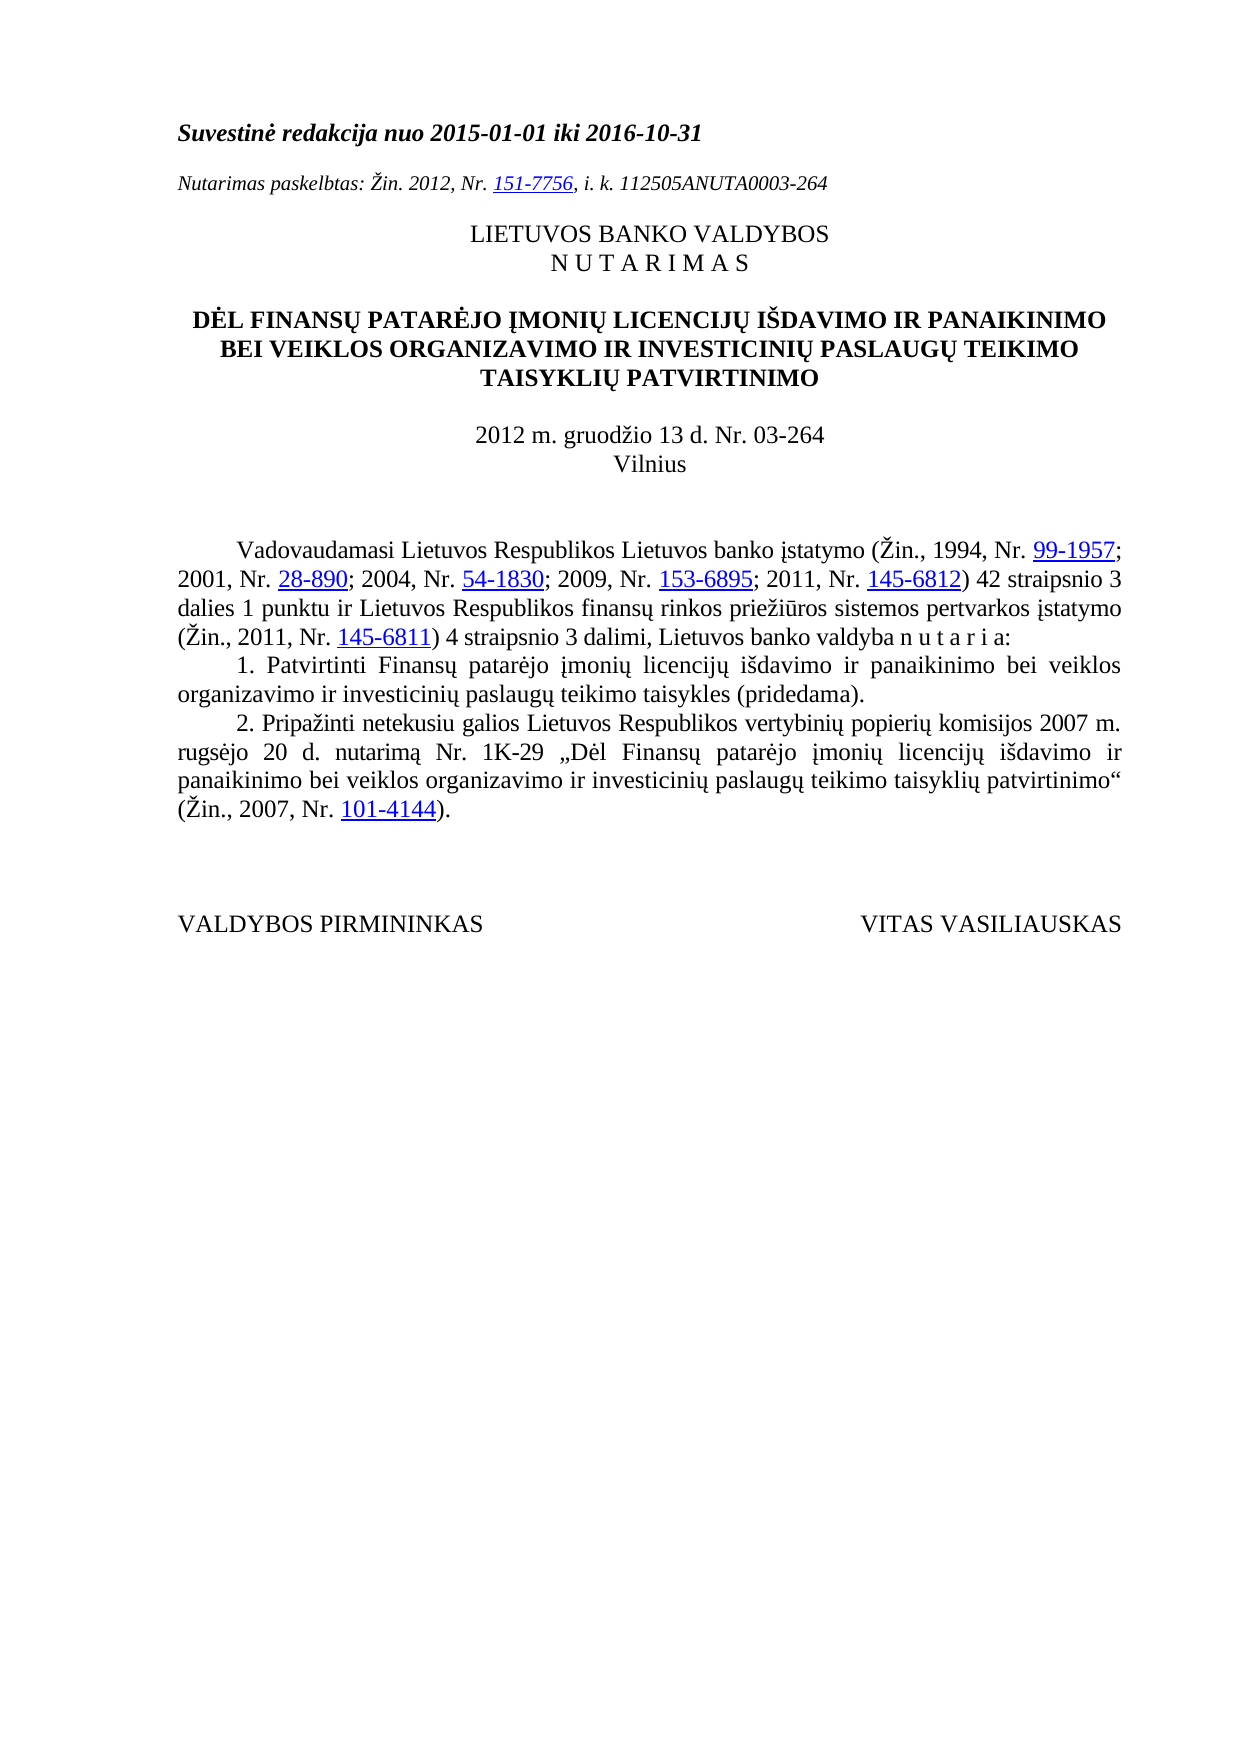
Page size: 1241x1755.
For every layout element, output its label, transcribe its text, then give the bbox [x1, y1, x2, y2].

text Valdybos pirmininkas Vitas Vasiliauskas [177, 909, 1122, 938]
text 2. Pripažinti netekusiu galios Lietuvos Respublikos vertybinių popierių komisijos 2007 m. rugsėjo 20 d. nutarimą Nr. 1K-29 „Dėl Finansų patarėjo įmonių licencijų išdavimo ir panaikinimo bei veiklos organizavimo ir investicinių paslaugų teikimo taisyklių patvirtinimo“ (Žin., 2007, Nr. 101-4144). [177, 708, 1122, 823]
text 1. Patvirtinti Finansų patarėjo įmonių licencijų išdavimo ir panaikinimo bei veiklos organizavimo ir investicinių paslaugų teikimo taisykles (pridedama). [177, 650, 1122, 708]
text Nutarimas paskelbtas: Žin. 2012, Nr. 151-7756, i. k. 112505ANUTA0003-264 [177, 171, 1122, 195]
text LIETUVOS BANKO VALDYBOS [177, 219, 1122, 248]
text Vadovaudamasi Lietuvos Respublikos Lietuvos banko įstatymo (Žin., 1994, Nr. 99-1957; 2001, Nr. 28-890; 2004, Nr. 54-1830; 2009, Nr. 153-6895; 2011, Nr. 145-6812) 42 straipsnio 3 dalies 1 punktu ir Lietuvos Respublikos finansų rinkos priežiūros sistemos pertvarkos įstatymo (Žin., 2011, Nr. 145-6811) 4 straipsnio 3 dalimi, Lietuvos banko valdyba n u t a r i a: [177, 535, 1122, 650]
text Vilnius [177, 449, 1122, 478]
text DĖL finansų patarėjo įmonių licencijų išdavimo ir panaikinimo bei veiklos organizavimo ir investicinių paslaugų teikimo taisyklių patvirtinimo [177, 305, 1122, 392]
text N U T A R I M A S [177, 248, 1122, 277]
text Suvestinė redakcija nuo 2015-01-01 iki 2016-10-31 [177, 118, 1122, 147]
text 2012 m. gruodžio 13 d. Nr. 03-264 [177, 420, 1122, 449]
